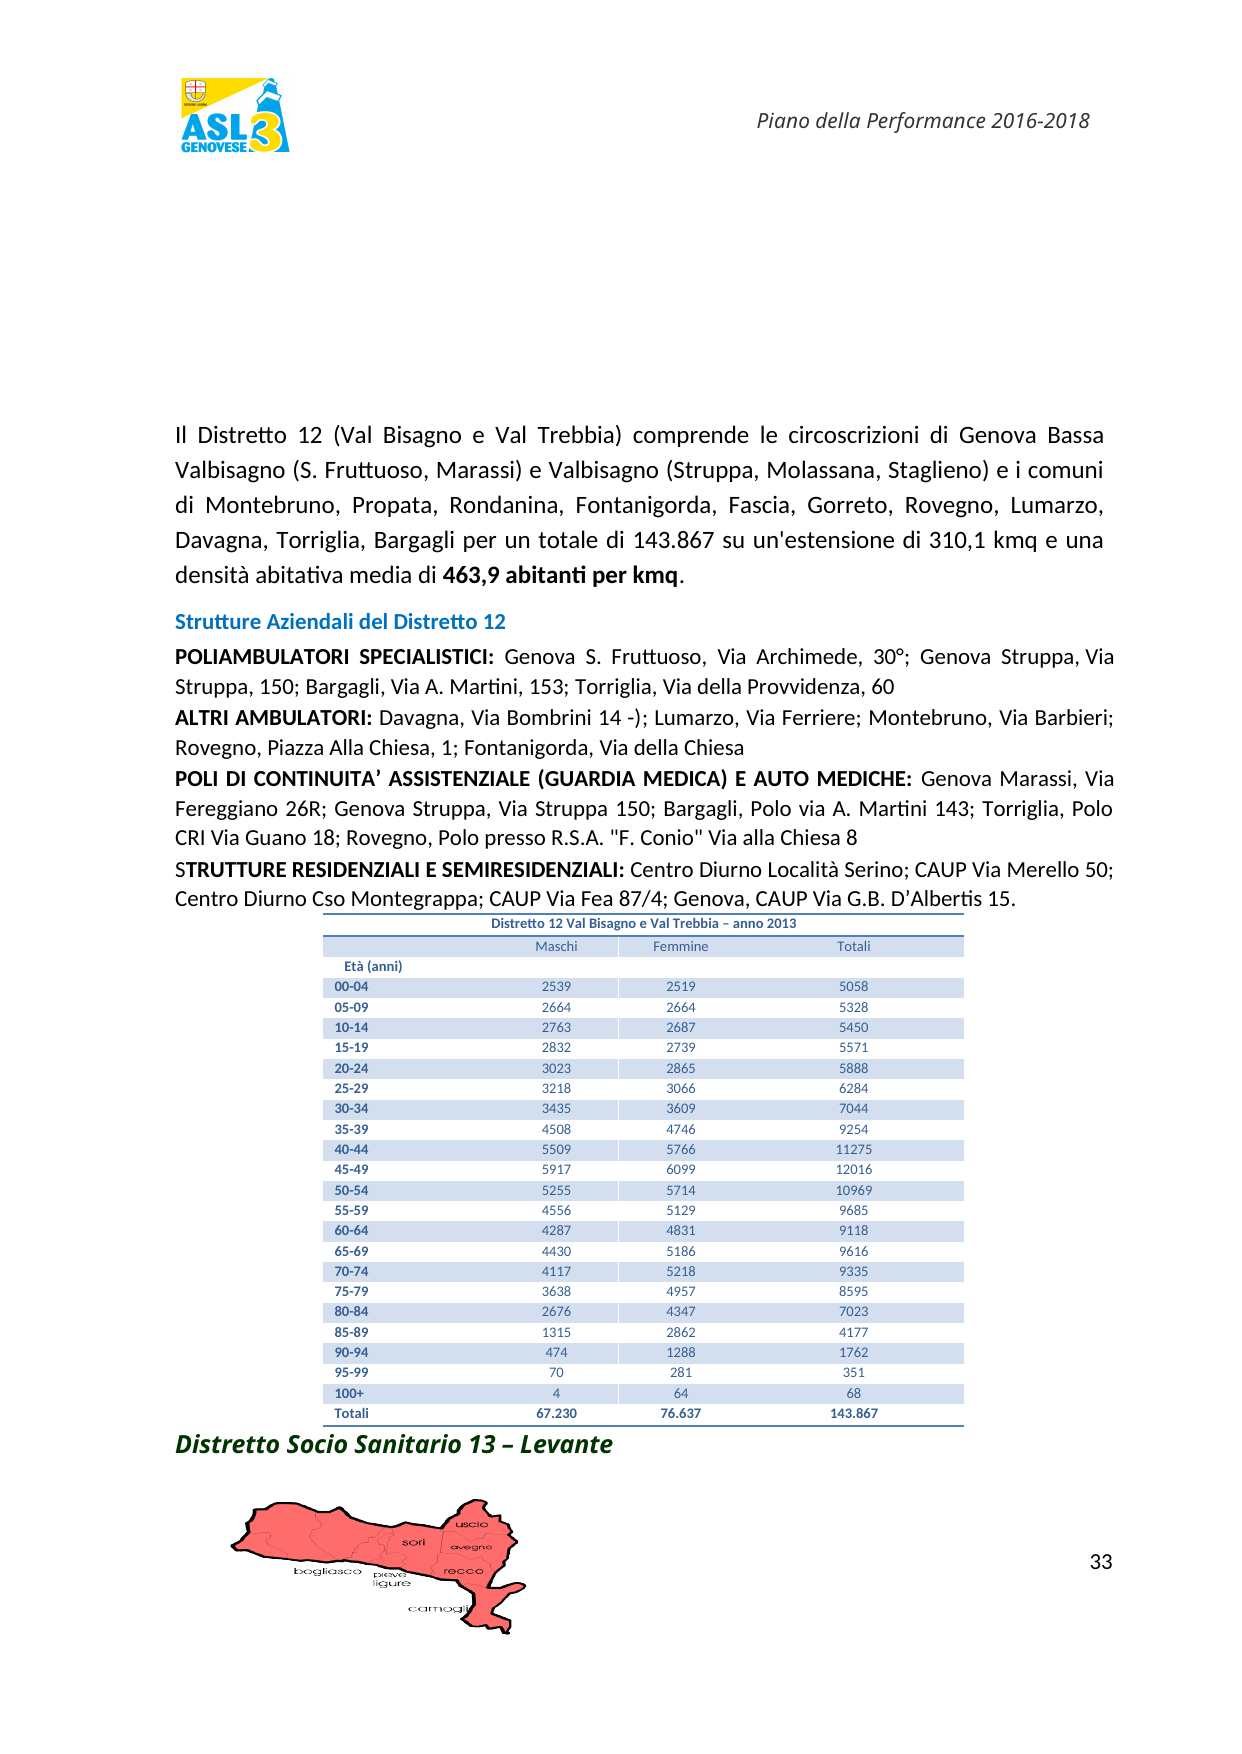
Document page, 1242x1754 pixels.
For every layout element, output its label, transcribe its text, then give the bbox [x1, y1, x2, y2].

table_cell 7023 [743, 1303, 964, 1323]
text STRUTTURE RESIDENZIALI E SEMIRESIDENZIALI: Centro Diurno Località Serino; CAUP Via Merello 50; Centro Diurno Cso Montegrappa; CAUP Via Fea 87/4; Genova, CAUP Via G.B. D’Albertis 15. [175, 853, 1114, 913]
table_cell 2539 [494, 978, 618, 998]
table_cell 4957 [619, 1283, 743, 1303]
table_cell 76.637 [619, 1404, 743, 1424]
text Strutture Aziendali del Distretto 12 [175, 607, 1115, 635]
table_cell 100+ [323, 1384, 494, 1404]
table_cell 50-54 [323, 1181, 494, 1201]
table_cell 90-94 [323, 1343, 494, 1364]
table_cell 5714 [619, 1181, 743, 1201]
table_cell 5218 [619, 1262, 743, 1282]
table_cell 45-49 [323, 1161, 494, 1181]
table_cell 4831 [619, 1221, 743, 1242]
table_cell 70-74 [323, 1262, 494, 1282]
table_cell 5888 [743, 1059, 964, 1079]
table_cell 68 [743, 1384, 964, 1404]
text POLIAMBULATORI SPECIALISTICI: Genova S. Fruttuoso, Via Archimede, 30°; Genova Struppa, Via Struppa, 150; Bargagli, Via A. Martini, 153; Torriglia, Via della Provvidenza, 60 [175, 641, 1114, 700]
table_cell [619, 958, 743, 978]
table_cell 25-29 [323, 1079, 494, 1099]
text Il Distretto 12 (Val Bisagno e Val Trebbia) comprende le circoscrizioni di Genova Bassa Valbisagno (S. Fruttuoso, Marassi) e Valbisagno (Struppa, Molassana, Staglieno) e i comuni di Montebruno, Propata, Rondanina, Fontanigorda, Fascia, Gorreto, Rovegno, Lumarzo, Davagna, Torriglia, Bargagli per un totale di 143.867 su un'estensione di 310,1 kmq e una densità abitativa media di 463,9 abitanti per kmq. [175, 419, 1105, 590]
table_cell 2676 [494, 1303, 618, 1323]
table_cell 9685 [743, 1201, 964, 1221]
text Distretto Socio Sanitario 13 – Levante [175, 1427, 1112, 1461]
table_cell 351 [743, 1364, 964, 1384]
table_cell 65-69 [323, 1242, 494, 1262]
table_cell 85-89 [323, 1323, 494, 1343]
table_cell 3435 [494, 1100, 618, 1120]
table_cell 70 [494, 1364, 618, 1384]
table_cell 5255 [494, 1181, 618, 1201]
table_cell 40-44 [323, 1140, 494, 1161]
table_cell 11275 [743, 1140, 964, 1161]
table_cell 64 [619, 1384, 743, 1404]
table_cell 1315 [494, 1323, 618, 1343]
table_cell 15-19 [323, 1039, 494, 1059]
table_cell Maschi [494, 937, 618, 957]
table_cell 9335 [743, 1262, 964, 1282]
table_cell 75-79 [323, 1283, 494, 1303]
table_cell 9118 [743, 1221, 964, 1242]
table_cell Età (anni) [323, 958, 494, 978]
table_cell 5917 [494, 1161, 618, 1181]
table_cell Totali [323, 1404, 494, 1424]
text POLI DI CONTINUITA’ ASSISTENZIALE (GUARDIA MEDICA) E AUTO MEDICHE: Genova Marassi, Via Fereggiano 26R; Genova Struppa, Via Struppa 150; Bargagli, Polo via A. Martini 143; Torriglia, Polo CRI Via Guano 18; Rovegno, Polo presso R.S.A. "F. Conio" Via alla Chiesa 8 [175, 763, 1114, 852]
table_cell 20-24 [323, 1059, 494, 1079]
table_cell 4 [494, 1384, 618, 1404]
table_cell 5129 [619, 1201, 743, 1221]
table_cell 10969 [743, 1181, 964, 1201]
table_header Distretto 12 Val Bisagno e Val Trebbia – anno 2013 [323, 915, 964, 935]
table_cell 8595 [743, 1283, 964, 1303]
table_cell 4746 [619, 1120, 743, 1140]
table_cell 4287 [494, 1221, 618, 1242]
table_cell 4177 [743, 1323, 964, 1343]
table_cell 60-64 [323, 1221, 494, 1242]
table_cell 2865 [619, 1059, 743, 1079]
table_cell 4556 [494, 1201, 618, 1221]
table_cell 9616 [743, 1242, 964, 1262]
table_cell 10-14 [323, 1018, 494, 1039]
table_cell 281 [619, 1364, 743, 1384]
table_cell Femmine [619, 937, 743, 957]
table_cell 2862 [619, 1323, 743, 1343]
table_cell 2763 [494, 1018, 618, 1039]
table_cell 05-09 [323, 998, 494, 1018]
table_cell 00-04 [323, 978, 494, 998]
table_cell 1762 [743, 1343, 964, 1364]
table_cell 2519 [619, 978, 743, 998]
table_cell 5509 [494, 1140, 618, 1161]
table_cell 55-59 [323, 1201, 494, 1221]
table_cell 3218 [494, 1079, 618, 1099]
table_cell 95-99 [323, 1364, 494, 1384]
table_cell 2687 [619, 1018, 743, 1039]
table_cell 2832 [494, 1039, 618, 1059]
table_cell 5766 [619, 1140, 743, 1161]
table_cell 6099 [619, 1161, 743, 1181]
table_cell 5450 [743, 1018, 964, 1039]
table_cell 67.230 [494, 1404, 618, 1424]
table_cell 4430 [494, 1242, 618, 1262]
table_cell 5571 [743, 1039, 964, 1059]
table_cell Totali [743, 937, 964, 957]
table_cell 5328 [743, 998, 964, 1018]
table_cell 3066 [619, 1079, 743, 1099]
table_cell 3638 [494, 1283, 618, 1303]
table_cell 143.867 [743, 1404, 964, 1424]
table_cell 6284 [743, 1079, 964, 1099]
table_cell 35-39 [323, 1120, 494, 1140]
table_cell [323, 937, 494, 957]
text ALTRI AMBULATORI: Davagna, Via Bombrini 14 -); Lumarzo, Via Ferriere; Montebruno, Via Barbieri; Rovegno, Piazza Alla Chiesa, 1; Fontanigorda, Via della Chiesa [175, 702, 1114, 761]
table_cell 474 [494, 1343, 618, 1364]
table_cell 4508 [494, 1120, 618, 1140]
table_cell 7044 [743, 1100, 964, 1120]
table_cell 2664 [494, 998, 618, 1018]
table_cell 3609 [619, 1100, 743, 1120]
table_cell 9254 [743, 1120, 964, 1140]
table_cell 12016 [743, 1161, 964, 1181]
table_cell [494, 958, 618, 978]
table_cell 3023 [494, 1059, 618, 1079]
table_cell 30-34 [323, 1100, 494, 1120]
table_cell 4347 [619, 1303, 743, 1323]
table_cell 5186 [619, 1242, 743, 1262]
table_cell 4117 [494, 1262, 618, 1282]
table_cell [743, 958, 964, 978]
table_cell 80-84 [323, 1303, 494, 1323]
table_cell 2739 [619, 1039, 743, 1059]
table_cell 2664 [619, 998, 743, 1018]
table_cell 1288 [619, 1343, 743, 1364]
table_cell 5058 [743, 978, 964, 998]
